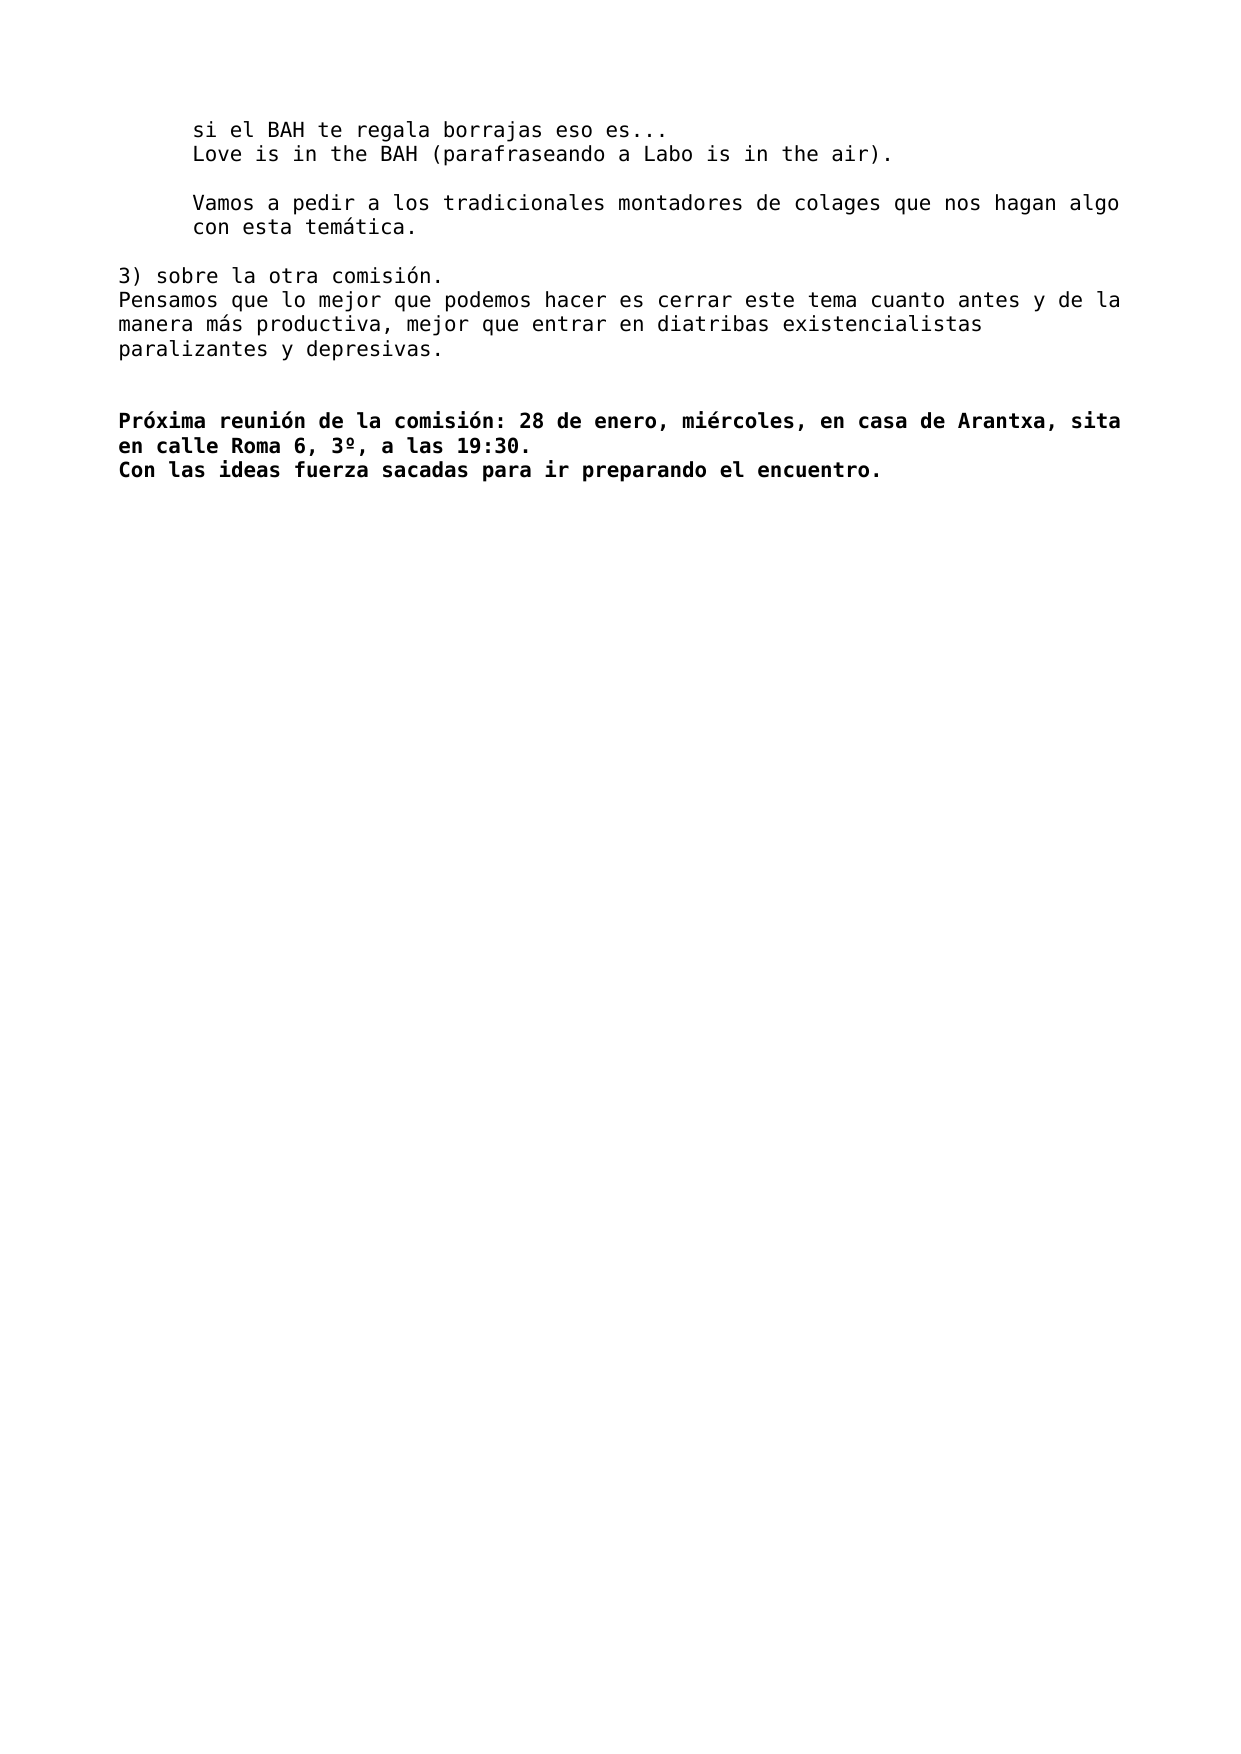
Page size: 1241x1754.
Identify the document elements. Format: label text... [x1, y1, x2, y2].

text Love is in the BAH (parafraseando a Labo is in the air). [192, 142, 1122, 167]
text 3) sobre la otra comisión. [118, 264, 1122, 288]
text Con las ideas fuerza sacadas para ir preparando el encuentro. [118, 458, 1122, 482]
text si el BAH te regala borrajas eso es... [192, 118, 1122, 142]
text Vamos a pedir a los tradicionales montadores de colages que nos hagan algo con esta temática. [192, 191, 1122, 239]
text Pensamos que lo mejor que podemos hacer es cerrar este tema cuanto antes y de la manera más productiva, mejor que entrar en diatribas existencialistas paralizantes y depresivas. [118, 288, 1122, 361]
text Próxima reunión de la comisión: 28 de enero, miércoles, en casa de Arantxa, sita en calle Roma 6, 3º, a las 19:30. [118, 409, 1122, 458]
